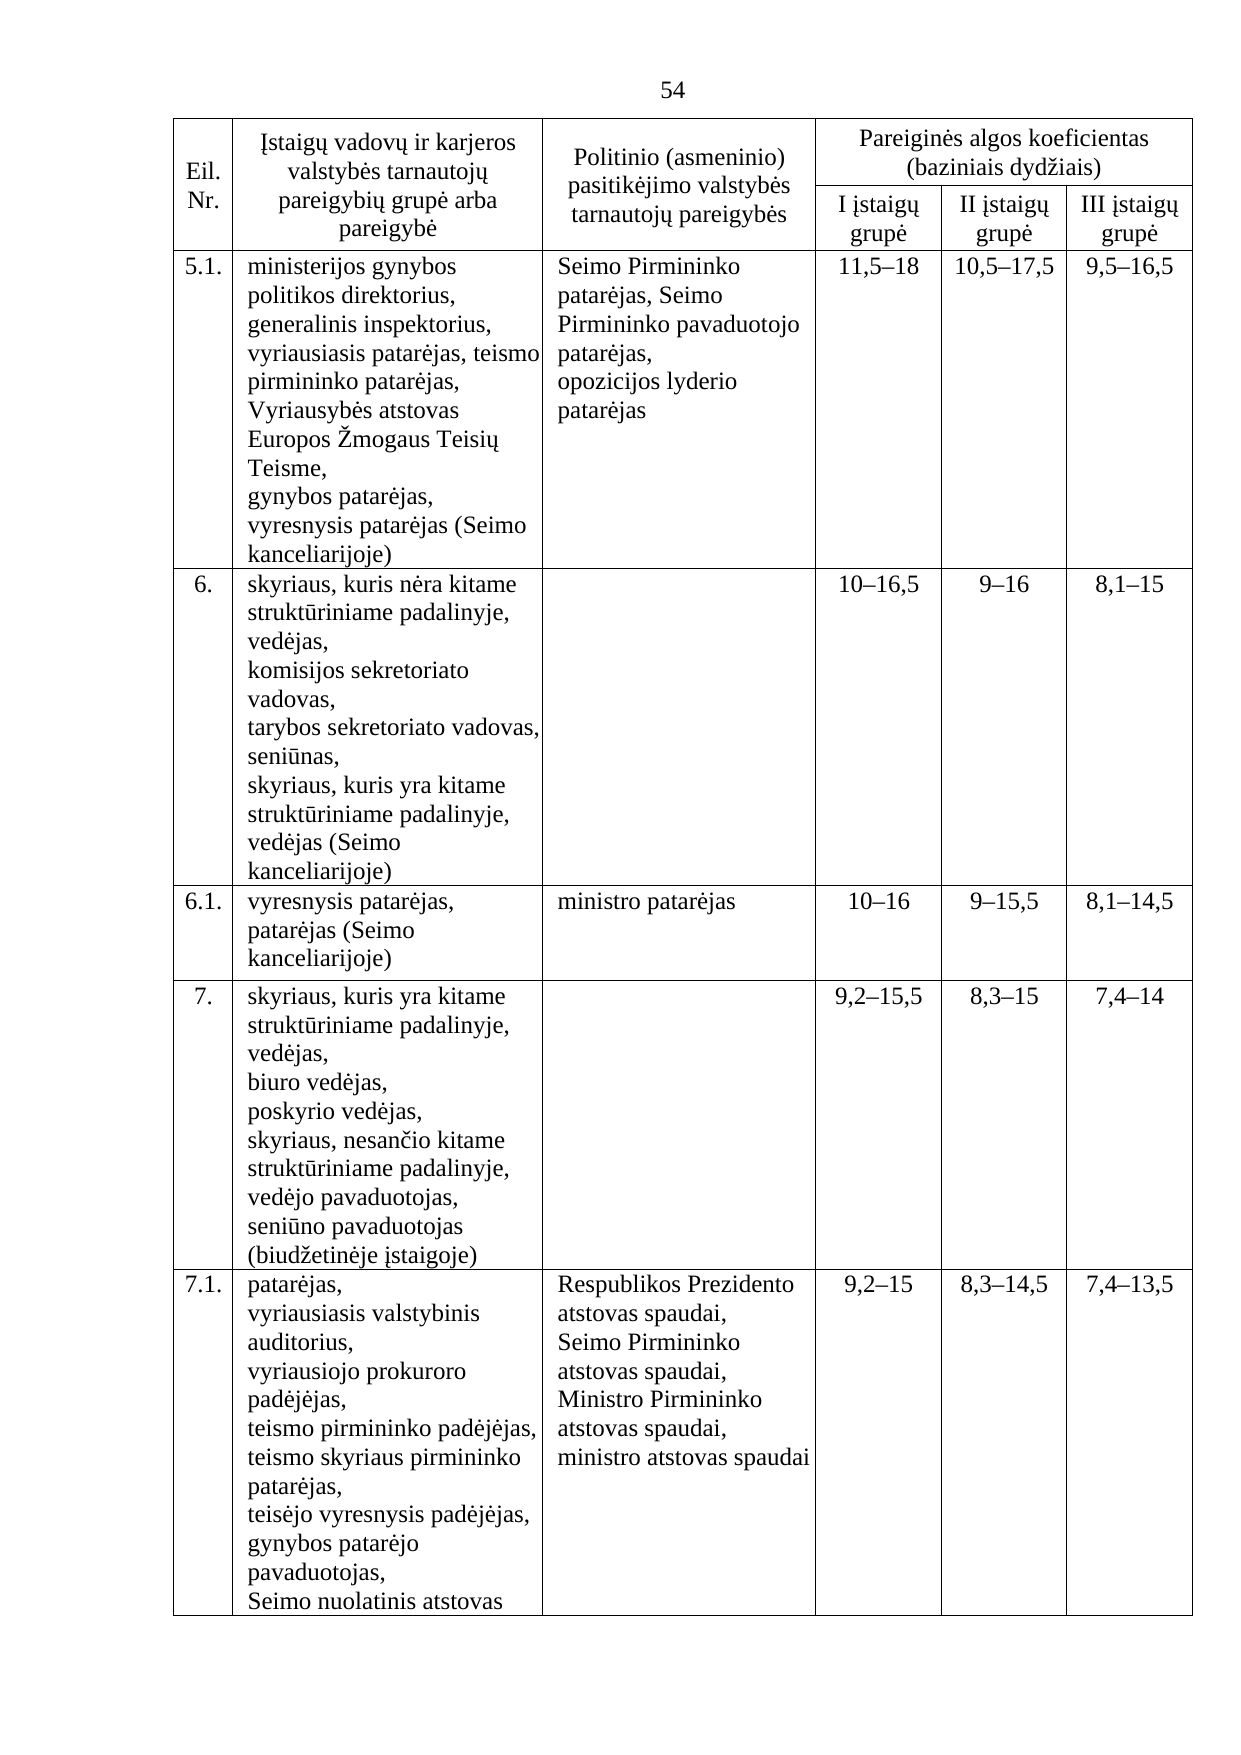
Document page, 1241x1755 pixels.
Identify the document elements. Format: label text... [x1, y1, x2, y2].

table_cell 10–16,5 [816, 569, 941, 885]
table_cell II įstaigų grupė [942, 186, 1066, 250]
table_cell patarėjas, vyriausiasis valstybinis auditorius, vyriausiojo prokuroro padėjėjas, teismo pirmininko padėjėjas, teismo skyriaus pirmininko patarėjas, teisėjo vyresnysis padėjėjas, gynybos patarėjo pavaduotojas, Seimo nuolatinis atstovas [233, 1270, 542, 1614]
table_header Politinio (asmeninio) pasitikėjimo valstybės tarnautojų pareigybės [543, 119, 815, 250]
table_cell 7.1. [174, 1270, 232, 1614]
table_cell 7,4–14 [1067, 981, 1192, 1268]
table_cell vyresnysis patarėjas, patarėjas (Seimo kanceliarijoje) [233, 886, 542, 980]
table_cell 10,5–17,5 [942, 251, 1066, 568]
table_cell 8,3–14,5 [942, 1270, 1066, 1614]
table_cell 11,5–18 [816, 251, 941, 568]
table_cell [543, 981, 815, 1268]
table_header Pareiginės algos koeficientas (baziniais dydžiais) [816, 119, 1192, 185]
table_cell 6. [174, 569, 232, 885]
table_header Įstaigų vadovų ir karjeros valstybės tarnautojų pareigybių grupė arba pareigybė [233, 119, 542, 250]
table_cell III įstaigų grupė [1067, 186, 1192, 250]
table_cell 6.1. [174, 886, 232, 980]
table_cell 7,4–13,5 [1067, 1270, 1192, 1614]
table_cell 8,3–15 [942, 981, 1066, 1268]
table_cell ministerijos gynybos politikos direktorius, generalinis inspektorius, vyriausiasis patarėjas, teismo pirmininko patarėjas, Vyriausybės atstovas Europos Žmogaus Teisių Teisme, gynybos patarėjas, vyresnysis patarėjas (Seimo kanceliarijoje) [233, 251, 542, 568]
table_cell Respublikos Prezidento atstovas spaudai, Seimo Pirmininko atstovas spaudai, Ministro Pirmininko atstovas spaudai, ministro atstovas spaudai [543, 1270, 815, 1614]
table_cell 9–16 [942, 569, 1066, 885]
table_cell 9,2–15 [816, 1270, 941, 1614]
table_cell 5.1. [174, 251, 232, 568]
table_cell Seimo Pirmininko patarėjas, Seimo Pirmininko pavaduotojo patarėjas, opozicijos lyderio patarėjas [543, 251, 815, 568]
table_cell [543, 569, 815, 885]
table_cell 10–16 [816, 886, 941, 980]
table_cell 8,1–15 [1067, 569, 1192, 885]
table_cell 7. [174, 981, 232, 1268]
table_cell ministro patarėjas [543, 886, 815, 980]
table_cell 9,5–16,5 [1067, 251, 1192, 568]
table_cell 9–15,5 [942, 886, 1066, 980]
table_header Eil. Nr. [174, 119, 232, 250]
table_cell 9,2–15,5 [816, 981, 941, 1268]
table_cell skyriaus, kuris yra kitame struktūriniame padalinyje, vedėjas, biuro vedėjas, poskyrio vedėjas, skyriaus, nesančio kitame struktūriniame padalinyje, vedėjo pavaduotojas, seniūno pavaduotojas (biudžetinėje įstaigoje) [233, 981, 542, 1268]
table_cell 8,1–14,5 [1067, 886, 1192, 980]
table_cell I įstaigų grupė [816, 186, 941, 250]
table_cell skyriaus, kuris nėra kitame struktūriniame padalinyje, vedėjas, komisijos sekretoriato vadovas, tarybos sekretoriato vadovas, seniūnas, skyriaus, kuris yra kitame struktūriniame padalinyje, vedėjas (Seimo kanceliarijoje) [233, 569, 542, 885]
